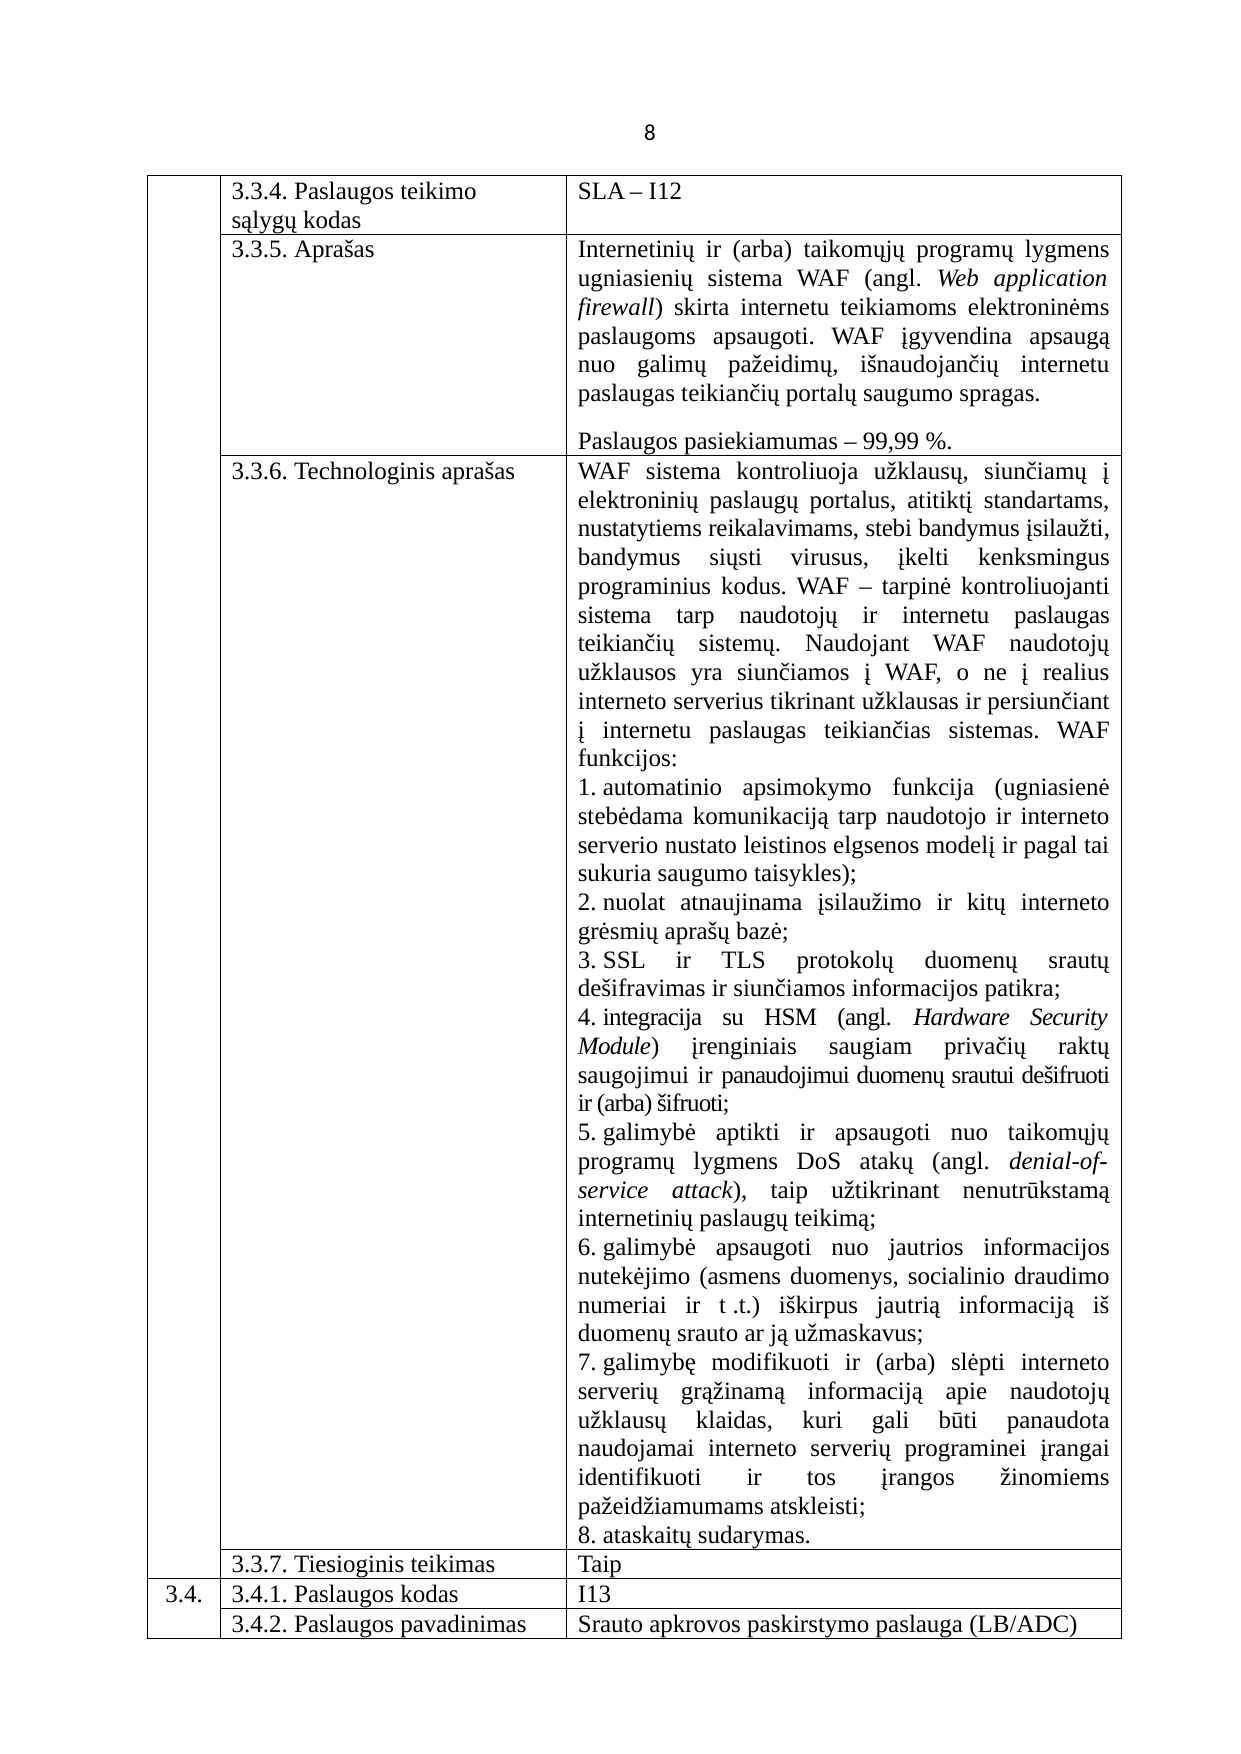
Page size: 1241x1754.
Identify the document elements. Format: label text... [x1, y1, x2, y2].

table_cell Taip [567, 1550, 1121, 1578]
table_cell 3.3.4. Paslaugos teikimo sąlygų kodas [221, 176, 566, 233]
table_cell 3.4. [148, 1579, 220, 1638]
table_cell Srauto apkrovos paskirstymo paslauga (LB/ADC) [567, 1609, 1121, 1638]
table_cell WAF sistema kontroliuoja užklausų, siunčiamų į elektroninių paslaugų portalus, atitiktį standartams, nustatytiems reikalavimams, stebi bandymus įsilaužti, bandymus siųsti virusus, įkelti kenksmingus programinius kodus. WAF – tarpinė kontroliuojanti sistema tarp naudotojų ir internetu paslaugas teikiančių sistemų. Naudojant WAF naudotojų užklausos yra siunčiamos į WAF, o ne į realius interneto serverius tikrinant užklausas ir persiunčiant į internetu paslaugas teikiančias sistemas. WAF funkcijos: 1. automatinio apsimokymo funkcija (ugniasienė stebėdama komunikaciją tarp naudotojo ir interneto serverio nustato leistinos elgsenos modelį ir pagal tai sukuria saugumo taisykles); 2. nuolat atnaujinama įsilaužimo ir kitų interneto grėsmių aprašų bazė; 3. SSL ir TLS protokolų duomenų srautų dešifravimas ir siunčiamos informacijos patikra; 4. integracija su HSM (angl. Hardware Security Module) įrenginiais saugiam privačių raktų saugojimui ir panaudojimui duomenų srautui dešifruoti ir (arba) šifruoti; 5. galimybė aptikti ir apsaugoti nuo taikomųjų programų lygmens DoS atakų (angl. denial-of-service attack), taip užtikrinant nenutrūkstamą internetinių paslaugų teikimą; 6. galimybė apsaugoti nuo jautrios informacijos nutekėjimo (asmens duomenys, socialinio draudimo numeriai ir t .t.) iškirpus jautrią informaciją iš duomenų srauto ar ją užmaskavus; 7. galimybę modifikuoti ir (arba) slėpti interneto serverių grąžinamą informaciją apie naudotojų užklausų klaidas, kuri gali būti panaudota naudojamai interneto serverių programinei įrangai identifikuoti ir tos įrangos žinomiems pažeidžiamumams atskleisti; 8. ataskaitų sudarymas. [567, 456, 1121, 1548]
table_cell Internetinių ir (arba) taikomųjų programų lygmens ugniasienių sistema WAF (angl. Web application firewall) skirta internetu teikiamoms elektroninėms paslaugoms apsaugoti. WAF įgyvendina apsaugą nuo galimų pažeidimų, išnaudojančių internetu paslaugas teikiančių portalų saugumo spragas. Paslaugos pasiekiamumas – 99,99 %. [567, 235, 1121, 455]
table_cell I13 [567, 1579, 1121, 1608]
table_cell [148, 176, 220, 1578]
table_cell 3.3.6. Technologinis aprašas [221, 456, 566, 1548]
table_cell 3.3.7. Tiesioginis teikimas [221, 1550, 566, 1578]
table_cell 3.3.5. Aprašas [221, 235, 566, 455]
table_cell 3.4.2. Paslaugos pavadinimas [221, 1609, 566, 1638]
table_cell SLA – I12 [567, 176, 1121, 233]
table_cell 3.4.1. Paslaugos kodas [221, 1579, 566, 1608]
